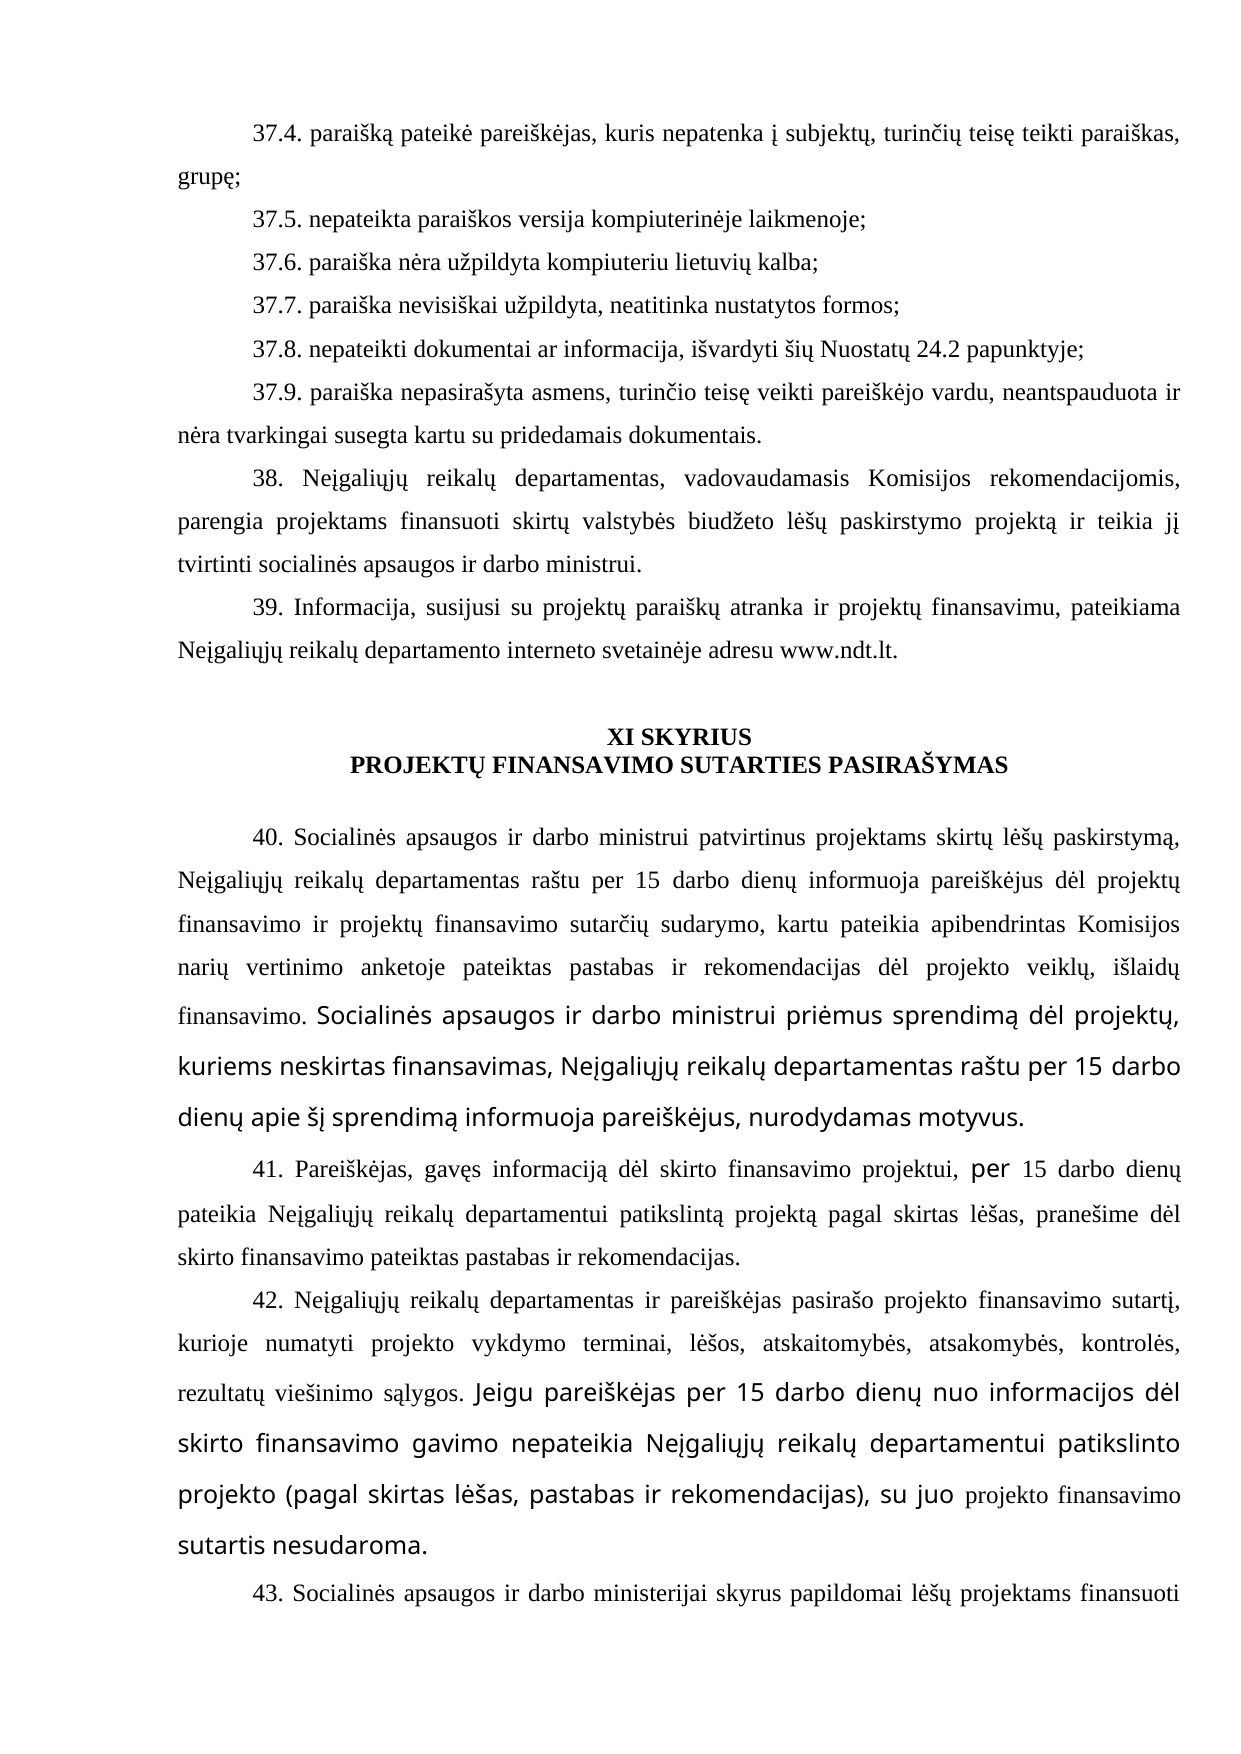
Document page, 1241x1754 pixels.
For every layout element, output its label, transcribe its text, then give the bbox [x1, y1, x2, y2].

text 37.9. paraiška nepasirašyta asmens, turinčio teisę veikti pareiškėjo vardu, neantspauduota ir nėra tvarkingai susegta kartu su pridedamais dokumentais. [177, 377, 1181, 449]
text 43. Socialinės apsaugos ir darbo ministerijai skyrus papildomai lėšų projektams finansuoti [177, 1578, 1181, 1607]
text 37.5. nepateikta paraiškos versija kompiuterinėje laikmenoje; [177, 204, 1181, 233]
text 40. Socialinės apsaugos ir darbo ministrui patvirtinus projektams skirtų lėšų paskirstymą, Neįgaliųjų reikalų departamentas raštu per 15 darbo dienų informuoja pareiškėjus dėl projektų finansavimo ir projektų finansavimo sutarčių sudarymo, kartu pateikia apibendrintas Komisijos narių vertinimo anketoje pateiktas pastabas ir rekomendacijas dėl projekto veiklų, išlaidų finansavimo. Socialinės apsaugos ir darbo ministrui priėmus sprendimą dėl projektų, kuriems neskirtas finansavimas, Neįgaliųjų reikalų departamentas raštu per 15 darbo dienų apie šį sprendimą informuoja pareiškėjus, nurodydamas motyvus. [177, 822, 1181, 1134]
text 37.4. paraišką pateikė pareiškėjas, kuris nepatenka į subjektų, turinčių teisę teikti paraiškas, grupę; [177, 118, 1181, 190]
text 38. Neįgaliųjų reikalų departamentas, vadovaudamasis Komisijos rekomendacijomis, parengia projektams finansuoti skirtų valstybės biudžeto lėšų paskirstymo projektą ir teikia jį tvirtinti socialinės apsaugos ir darbo ministrui. [177, 463, 1181, 578]
text 39. Informacija, susijusi su projektų paraiškų atranka ir projektų finansavimu, pateikiama Neįgaliųjų reikalų departamento interneto svetainėje adresu www.ndt.lt. [177, 592, 1181, 664]
text PROJEKTŲ FINANSAVIMo sutarties pasirašymas [177, 751, 1181, 779]
text 42. Neįgaliųjų reikalų departamentas ir pareiškėjas pasirašo projekto finansavimo sutartį, kurioje numatyti projekto vykdymo terminai, lėšos, atskaitomybės, atsakomybės, kontrolės, rezultatų viešinimo sąlygos. Jeigu pareiškėjas per 15 darbo dienų nuo informacijos dėl skirto finansavimo gavimo nepateikia Neįgaliųjų reikalų departamentui patikslinto projekto (pagal skirtas lėšas, pastabas ir rekomendacijas), su juo projekto finansavimo sutartis nesudaroma. [177, 1285, 1181, 1561]
text 37.6. paraiška nėra užpildyta kompiuteriu lietuvių kalba; [177, 247, 1181, 276]
text XI SKYRIUS [177, 722, 1181, 751]
text 37.7. paraiška nevisiškai užpildyta, neatitinka nustatytos formos; [177, 291, 1181, 319]
text 37.8. nepateikti dokumentai ar informacija, išvardyti šių Nuostatų 24.2 papunktyje; [177, 334, 1181, 362]
text 41. Pareiškėjas, gavęs informaciją dėl skirto finansavimo projektui, per 15 darbo dienų pateikia Neįgaliųjų reikalų departamentui patikslintą projektą pagal skirtas lėšas, pranešime dėl skirto finansavimo pateiktas pastabas ir rekomendacijas. [177, 1151, 1181, 1271]
